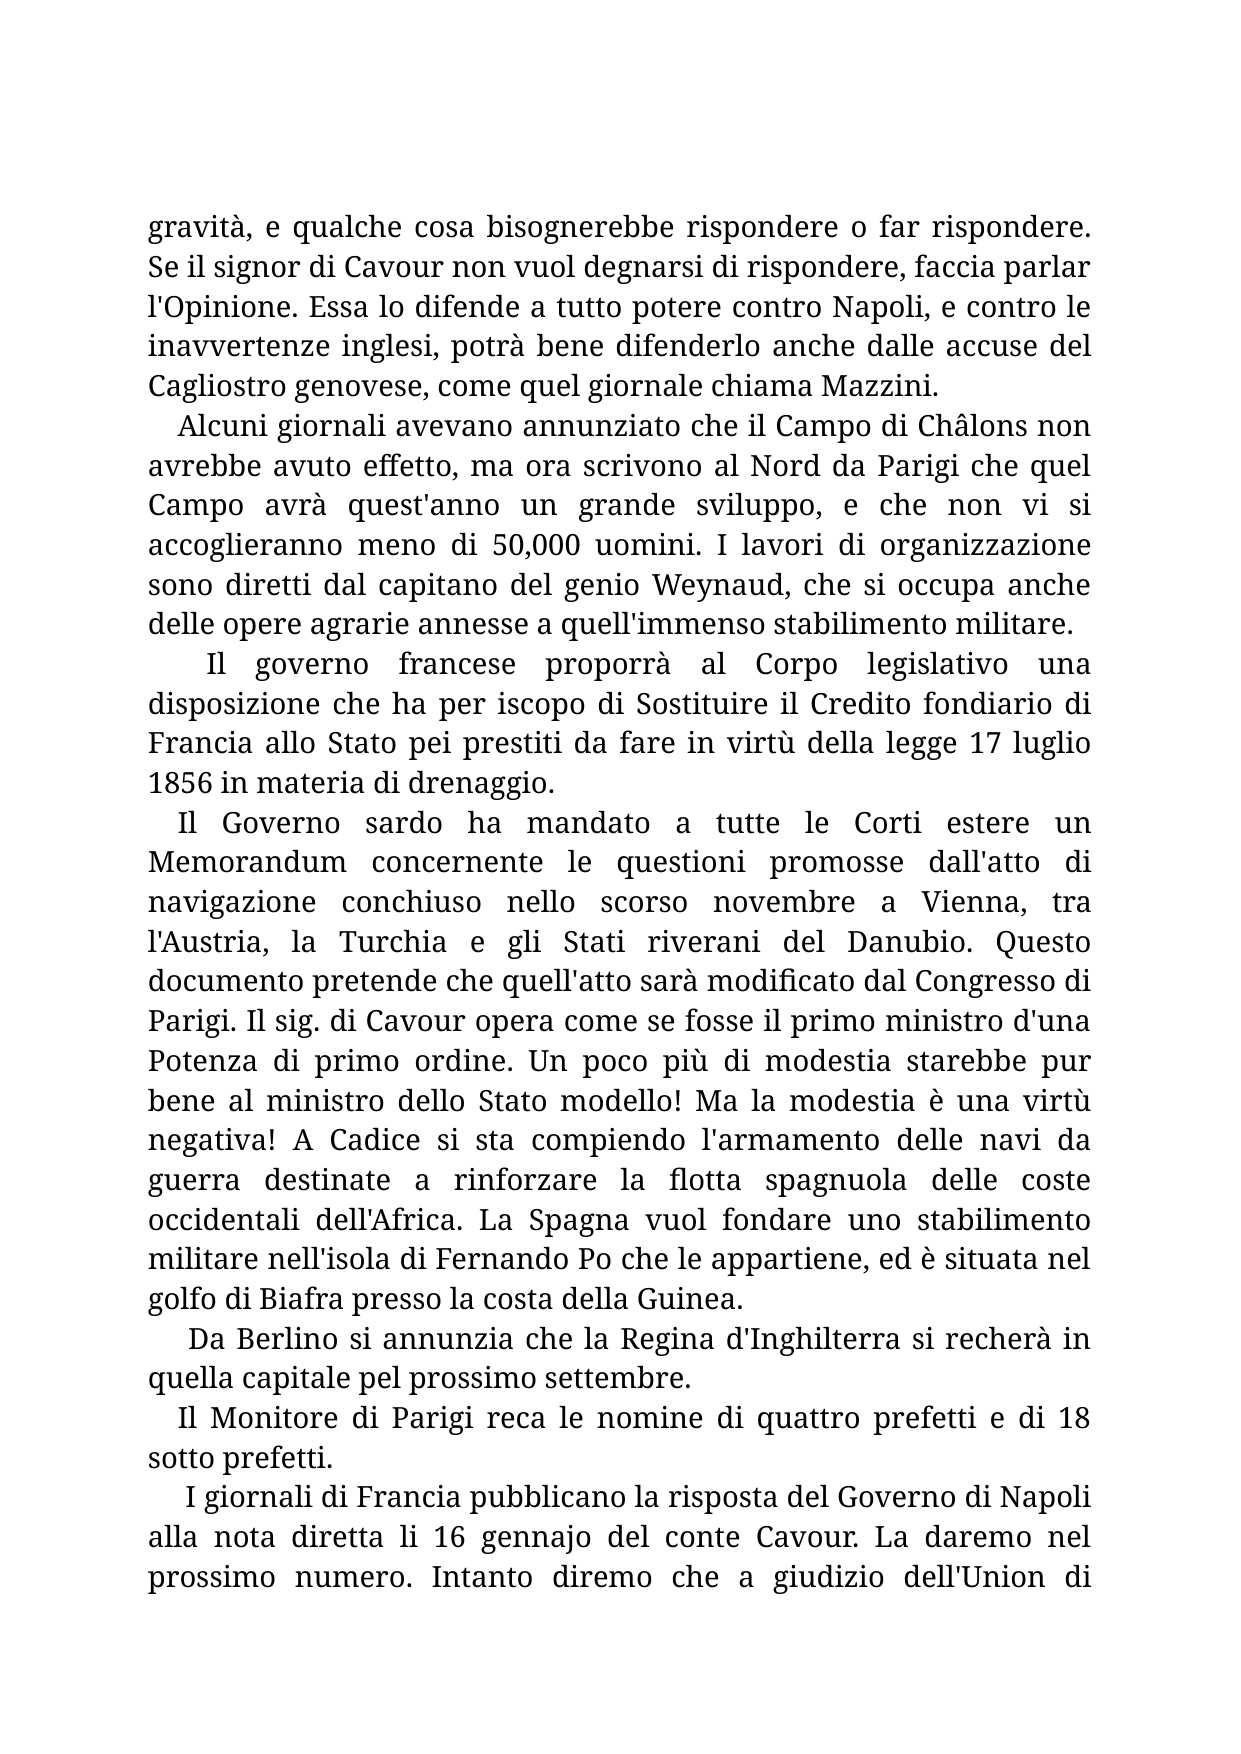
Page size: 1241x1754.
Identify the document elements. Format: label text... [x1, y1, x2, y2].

text Da Berlino si annunzia che la Regina d'Inghilterra si recherà in quella capitale pel prossimo settembre. [148, 1318, 1093, 1397]
text I giornali di Francia pubblicano la risposta del Governo di Napoli alla nota diretta li 16 gennajo del conte Cavour. La daremo nel prossimo numero. Intanto diremo che a giudizio dell'Union di [148, 1477, 1093, 1596]
text Il Governo sardo ha mandato a tutte le Corti estere un Memorandum concernente le questioni promosse dall'atto di navigazione conchiuso nello scorso novembre a Vienna, tra l'Austria, la Turchia e gli Stati riverani del Danubio. Questo documento pretende che quell'atto sarà modificato dal Congresso di Parigi. Il sig. di Cavour opera come se fosse il primo ministro d'una Potenza di primo ordine. Un poco più di modestia starebbe pur bene al ministro dello Stato modello! Ma la modestia è una virtù negativa! A Cadice si sta compiendo l'armamento delle navi da guerra destinate a rinforzare la flotta spagnuola delle coste occidentali dell'Africa. La Spagna vuol fondare uno stabilimento militare nell'isola di Fernando Po che le appartiene, ed è situata nel golfo di Biafra presso la costa della Guinea. [148, 802, 1093, 1318]
text Alcuni giornali avevano annunziato che il Campo di Châlons non avrebbe avuto effetto, ma ora scrivono al Nord da Parigi che quel Campo avrà quest'anno un grande sviluppo, e che non vi si accoglieranno meno di 50,000 uomini. I lavori di organizzazione sono diretti dal capitano del genio Weynaud, che si occupa anche delle opere agrarie annesse a quell'immenso stabilimento militare. [148, 405, 1093, 643]
text Il Monitore di Parigi reca le nomine di quattro prefetti e di 18 sotto prefetti. [148, 1397, 1093, 1477]
text gravità, e qualche cosa bisognerebbe rispondere o far rispondere. Se il signor di Cavour non vuol degnarsi di rispondere, faccia parlar l'Opinione. Essa lo difende a tutto potere contro Napoli, e contro le inavvertenze inglesi, potrà bene difenderlo anche dalle accuse del Cagliostro genovese, come quel giornale chiama Mazzini. [148, 207, 1093, 405]
text Il governo francese proporrà al Corpo legislativo una disposizione che ha per iscopo di Sostituire il Credito fondiario di Francia allo Stato pei prestiti da fare in virtù della legge 17 luglio 1856 in materia di drenaggio. [148, 643, 1093, 802]
